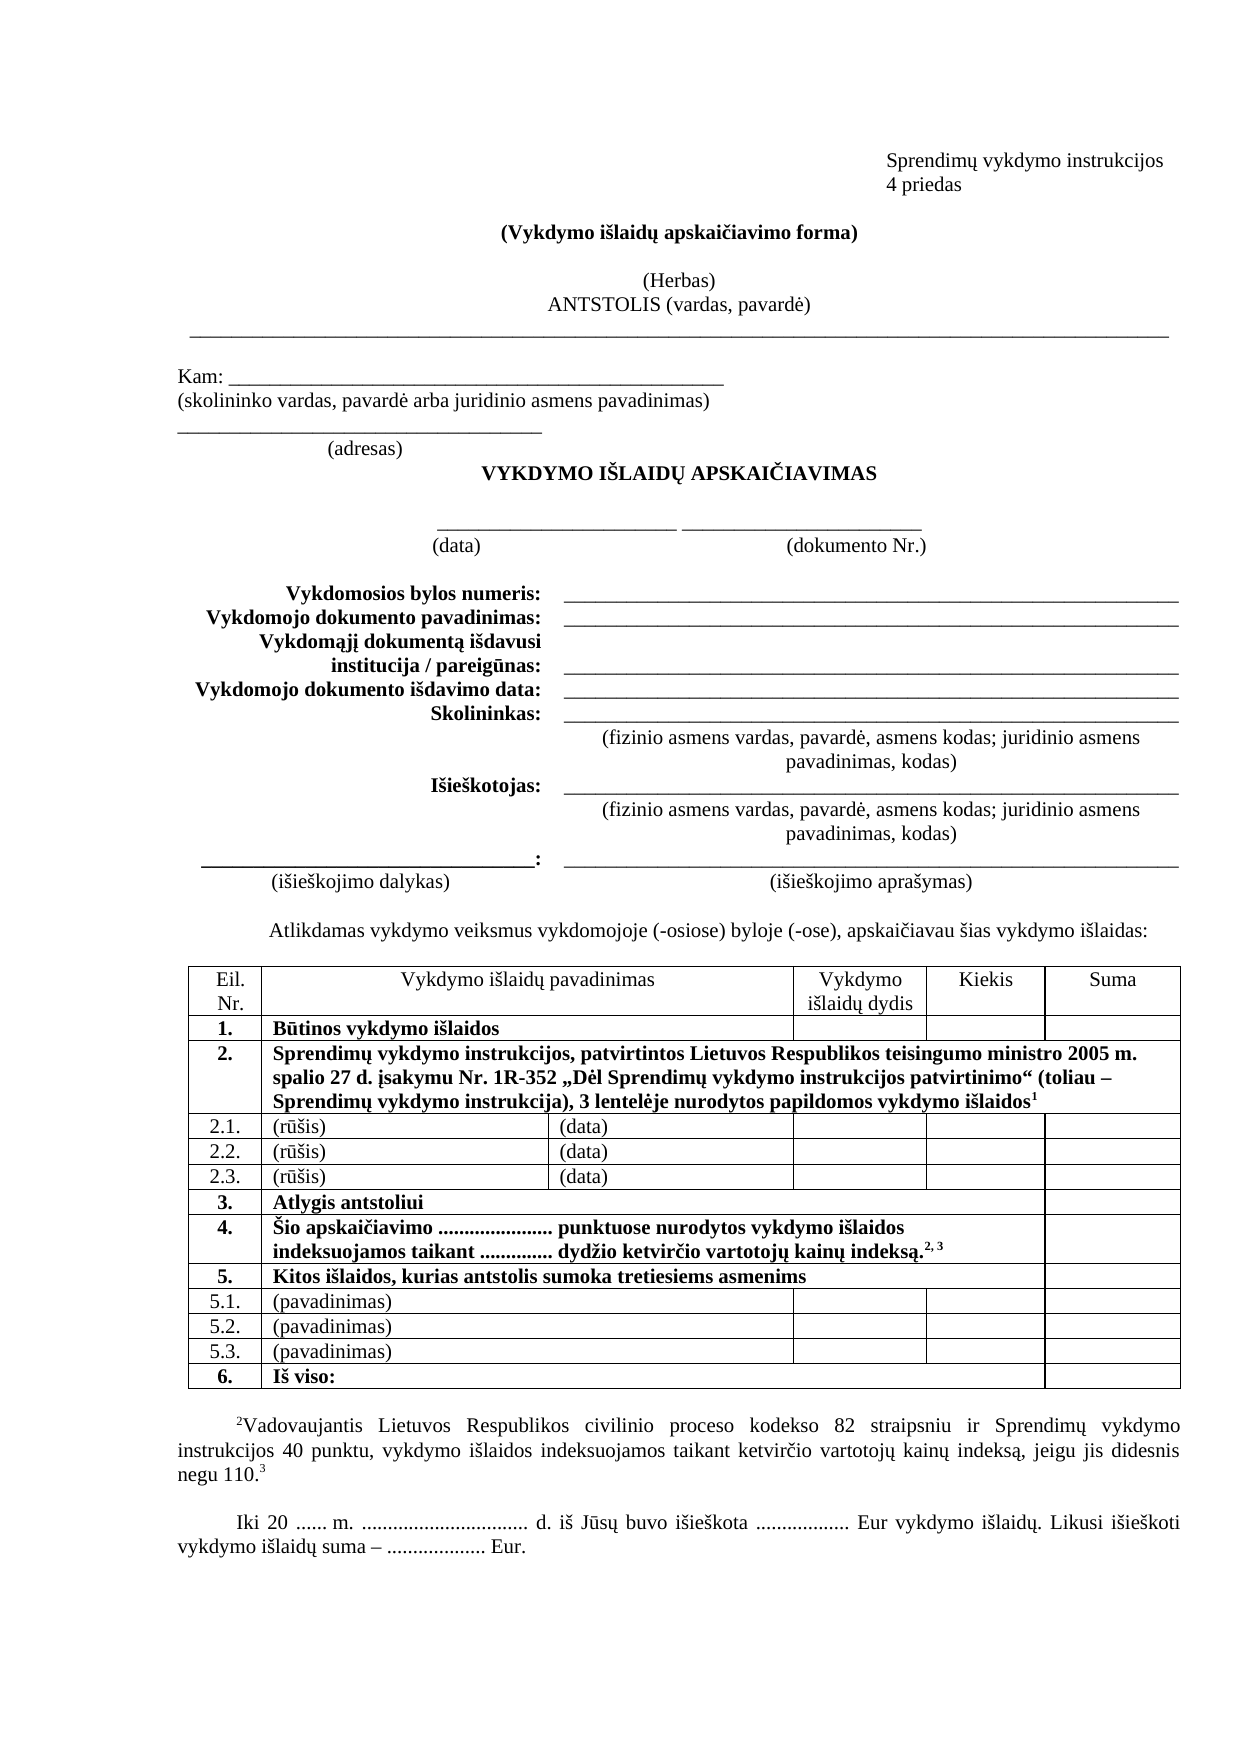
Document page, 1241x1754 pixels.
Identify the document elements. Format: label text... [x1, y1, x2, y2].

table_cell [1046, 1165, 1180, 1188]
table_cell [794, 1114, 926, 1138]
text _______________________ _______________________ [177, 508, 1181, 533]
table_cell (data) [549, 1114, 793, 1138]
table_cell Vykdomojo dokumento išdavimo data: [169, 677, 553, 701]
text Kam: [177, 364, 1181, 388]
text 4 priedas [177, 172, 1181, 196]
table_cell [1046, 1364, 1180, 1388]
table_cell (data) [549, 1165, 793, 1188]
table_cell Atlygis antstoliui [262, 1190, 1044, 1214]
text Atlikdamas vykdymo veiksmus vykdomojoje (-osiose) byloje (-ose), apskaičiavau šias vykdymo išlaidas: [177, 918, 1181, 942]
table_cell Šio apskaičiavimo ...................... punktuose nurodytos vykdymo išlaidos indeksuojamos taikant .............. dydžio ketvirčio vartotojų kainų indeksą.2, 3 [262, 1215, 1044, 1263]
table_cell 5.3. [189, 1339, 261, 1363]
table_header Eil. Nr. [189, 967, 261, 1015]
table_cell [1046, 1339, 1180, 1363]
table_cell [794, 1139, 926, 1163]
table_cell [927, 1289, 1044, 1313]
table_cell (rūšis) [262, 1114, 548, 1138]
table_cell [1046, 1190, 1180, 1214]
table_cell [927, 1165, 1044, 1188]
text ___________________________________ [177, 412, 1181, 436]
table_cell Vykdomojo dokumento pavadinimas: [169, 605, 553, 629]
text (Herbas) [177, 268, 1181, 292]
table_header Vykdomosios bylos numeris: [169, 581, 553, 605]
table_cell 5. [189, 1264, 261, 1288]
table_cell [927, 1339, 1044, 1363]
table_cell 2.1. [189, 1114, 261, 1138]
table_cell [927, 1139, 1044, 1163]
table_cell ___________________________________________________________ [553, 677, 1190, 701]
table_cell ___________________________________________________________ (fizinio asmens vardas, pavardė, asmens kodas; juridinio asmens pavadinimas, kodas) [553, 773, 1190, 845]
table_cell (rūšis) [262, 1165, 548, 1188]
text ANTSTOLIS (vardas, pavardė) [177, 292, 1181, 316]
table_cell ________________________________: (išieškojimo dalykas) [169, 845, 553, 893]
table_cell Skolininkas: [169, 701, 553, 773]
table_header ___________________________________________________________ [553, 581, 1190, 605]
table_cell [927, 1114, 1044, 1138]
table_cell Išieškotojas: [169, 773, 553, 845]
table_cell [794, 1339, 926, 1363]
table_cell [794, 1314, 926, 1338]
table_cell [1046, 1139, 1180, 1163]
text (skolininko vardas, pavardė arba juridinio asmens pavadinimas) [177, 388, 1181, 412]
table_cell 4. [189, 1215, 261, 1263]
table_cell (pavadinimas) [262, 1289, 793, 1313]
table_cell Iš viso: [262, 1364, 1044, 1388]
table_cell Būtinos vykdymo išlaidos [262, 1016, 793, 1040]
table_cell 6. [189, 1364, 261, 1388]
table_cell [1046, 1314, 1180, 1338]
table_cell (rūšis) [262, 1139, 548, 1163]
table_cell 3. [189, 1190, 261, 1214]
text 2Vadovaujantis Lietuvos Respublikos civilinio proceso kodekso 82 straipsniu ir Sprendimų vykdymo instrukcijos 40 punktu, vykdymo išlaidos indeksuojamos taikant ketvirčio vartotojų kainų indeksą, jeigu jis didesnis negu 110. [177, 1413, 1181, 1486]
table_cell 5.2. [189, 1314, 261, 1338]
table_cell (data) [549, 1139, 793, 1163]
text Sprendimų vykdymo instrukcijos [177, 148, 1181, 172]
table_cell [794, 1289, 926, 1313]
table_cell (pavadinimas) [262, 1339, 793, 1363]
text (adresas) [327, 436, 1181, 460]
table_cell 2.3. [189, 1165, 261, 1188]
table_cell 2. [189, 1041, 261, 1113]
table_cell [1046, 1289, 1180, 1313]
text Iki 20 ...... m. ................................ d. iš Jūsų buvo išieškota .................. Eur vykdymo išlaidų. Likusi išieškoti vykdymo išlaidų suma – ................... Eur. [177, 1510, 1181, 1558]
table_cell [794, 1016, 926, 1040]
table_header Kiekis [927, 967, 1044, 1015]
table_cell (pavadinimas) [262, 1314, 793, 1338]
text (data) (dokumento Nr.) [177, 533, 1181, 557]
table_cell [1046, 1215, 1180, 1263]
text ______________________________________________________________________________________________ [177, 316, 1181, 340]
table_cell ___________________________________________________________ [553, 605, 1190, 629]
table_cell ___________________________________________________________ (išieškojimo aprašymas) [553, 845, 1190, 893]
table_cell 1. [189, 1016, 261, 1040]
table_header Suma [1046, 967, 1180, 1015]
table_cell [927, 1314, 1044, 1338]
table_cell ___________________________________________________________ [553, 629, 1190, 677]
table_cell Kitos išlaidos, kurias antstolis sumoka tretiesiems asmenims [262, 1264, 1044, 1288]
table_cell [927, 1016, 1044, 1040]
text vykdymo išlaidų apskaičiavimas [177, 460, 1181, 484]
table_cell [794, 1165, 926, 1188]
table_cell Vykdomąjį dokumentą išdavusi institucija / pareigūnas: [169, 629, 553, 677]
table_cell ___________________________________________________________ (fizinio asmens vardas, pavardė, asmens kodas; juridinio asmens pavadinimas, kodas) [553, 701, 1190, 773]
table_cell Sprendimų vykdymo instrukcijos, patvirtintos Lietuvos Respublikos teisingumo ministro 2005 m. spalio 27 d. įsakymu Nr. 1R-352 „Dėl Sprendimų vykdymo instrukcijos patvirtinimo“ (toliau – Sprendimų vykdymo instrukcija), 3 lentelėje nurodytos papildomos vykdymo išlaidos [262, 1041, 1180, 1113]
table_cell [1046, 1016, 1180, 1040]
table_header Vykdymo išlaidų dydis [794, 967, 926, 1015]
table_cell [1046, 1264, 1180, 1288]
table_cell [1046, 1114, 1180, 1138]
table_cell 5.1. [189, 1289, 261, 1313]
text (Vykdymo išlaidų apskaičiavimo forma) [177, 220, 1181, 244]
table_header Vykdymo išlaidų pavadinimas [262, 967, 793, 1015]
table_cell 2.2. [189, 1139, 261, 1163]
